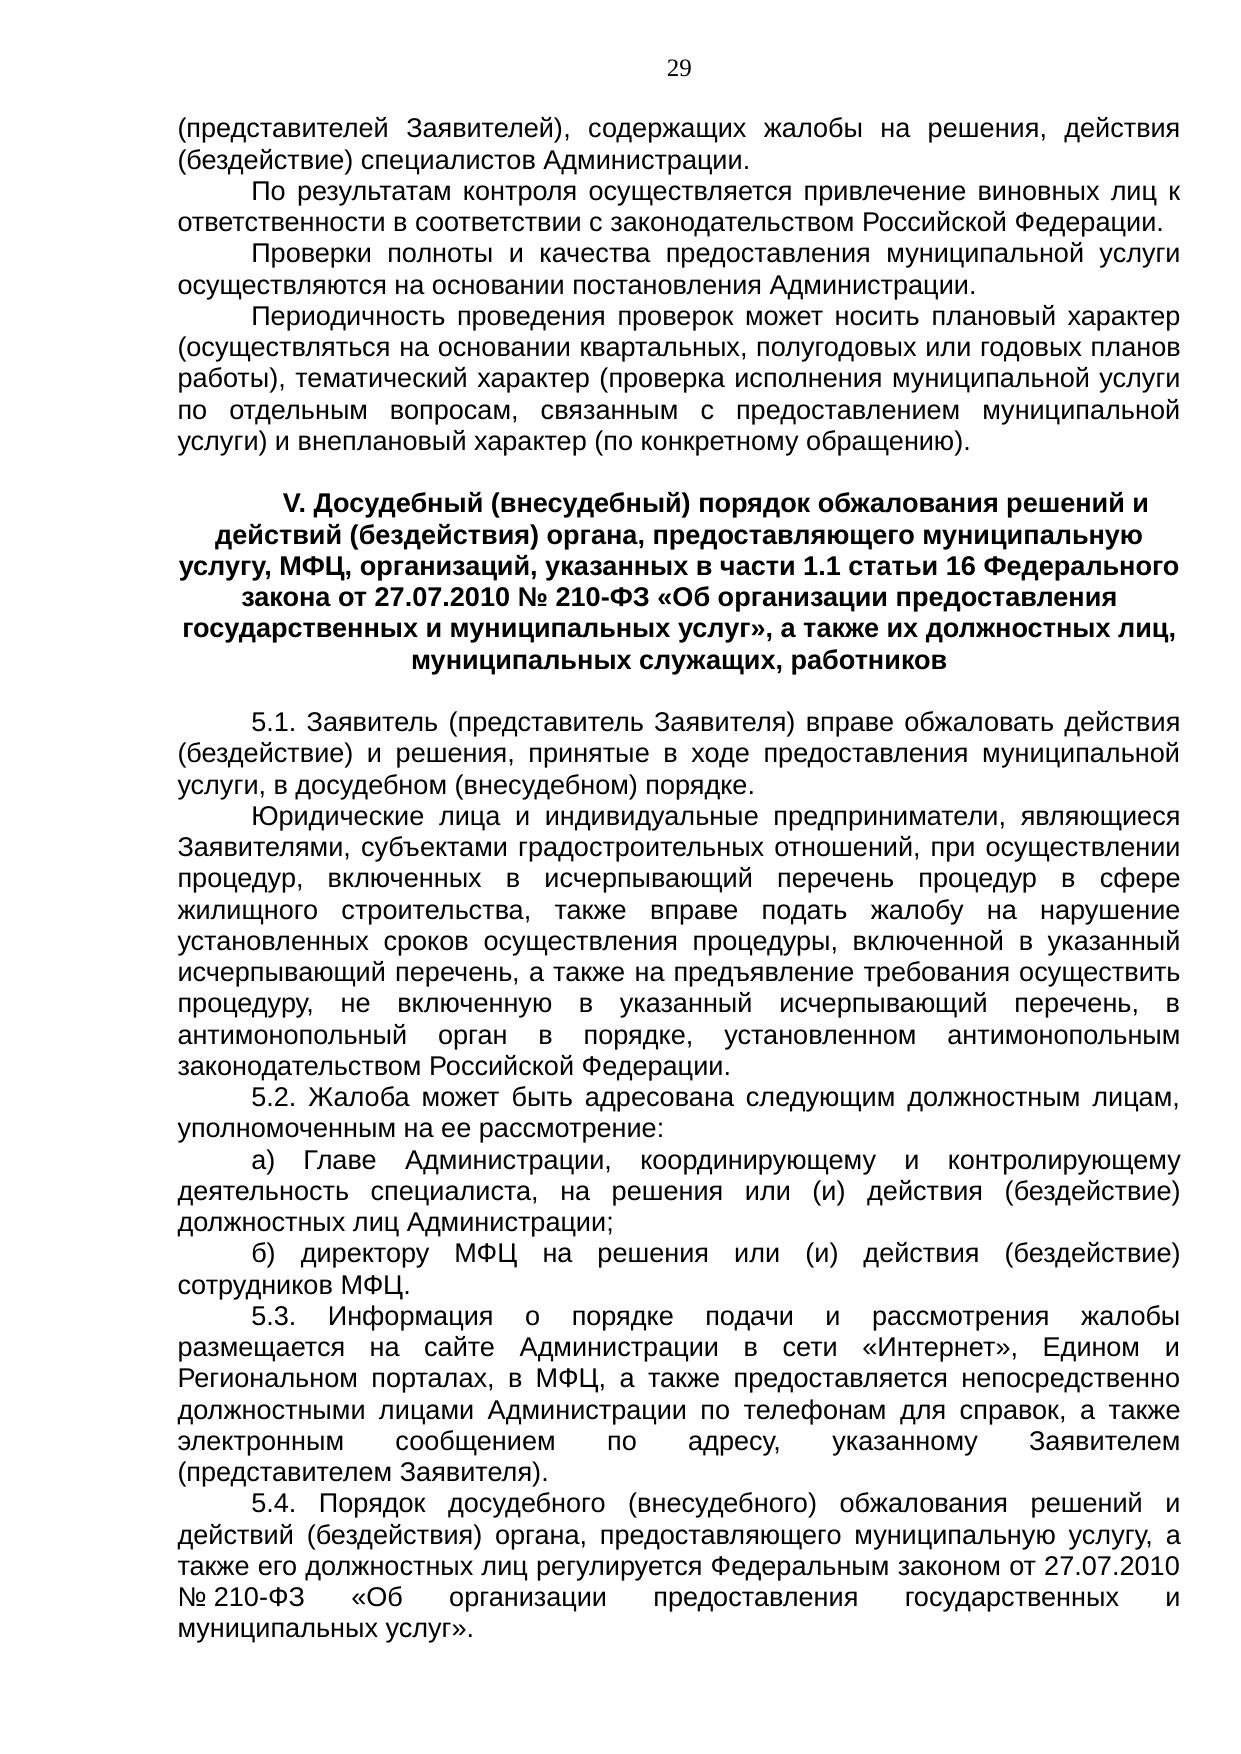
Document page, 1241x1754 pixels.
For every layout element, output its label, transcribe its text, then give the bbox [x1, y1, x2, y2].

text По результатам контроля осуществляется привлечение виновных лиц к ответственности в соответствии с законодательством Российской Федерации. [177, 175, 1181, 237]
text а) Главе Администрации, координирующему и контролирующему деятельность специалиста, на решения или (и) действия (бездействие) должностных лиц Администрации; [177, 1144, 1181, 1237]
text Проверки полноты и качества предоставления муниципальной услуги осуществляются на основании постановления Администрации. [177, 237, 1181, 300]
text Юридические лица и индивидуальные предприниматели, являющиеся Заявителями, субъектами градостроительных отношений, при осуществлении процедур, включенных в исчерпывающий перечень процедур в сфере жилищного строительства, также вправе подать жалобу на нарушение установленных сроков осуществления процедуры, включенной в указанный исчерпывающий перечень, а также на предъявление требования осуществить процедуру, не включенную в указанный исчерпывающий перечень, в антимонопольный орган в порядке, установленном антимонопольным законодательством Российской Федерации. [177, 800, 1181, 1081]
text Периодичность проведения проверок может носить плановый характер (осуществляться на основании квартальных, полугодовых или годовых планов работы), тематический характер (проверка исполнения муниципальной услуги по отдельным вопросам, связанным с предоставлением муниципальной услуги) и внеплановый характер (по конкретному обращению). [177, 300, 1181, 456]
text (представителей Заявителей), содержащих жалобы на решения, действия (бездействие) специалистов Администрации. [177, 112, 1181, 175]
text 5.1. Заявитель (представитель Заявителя) вправе обжаловать действия (бездействие) и решения, принятые в ходе предоставления муниципальной услуги, в досудебном (внесудебном) порядке. [177, 706, 1181, 800]
text 5.4. Порядок досудебного (внесудебного) обжалования решений и действий (бездействия) органа, предоставляющего муниципальную услугу, а также его должностных лиц регулируется Федеральным законом от 27.07.2010 № 210-ФЗ «Об организации предоставления государственных и муниципальных услуг». [177, 1487, 1181, 1644]
text б) директору МФЦ на решения или (и) действия (бездействие) сотрудников МФЦ. [177, 1237, 1181, 1300]
text V. Досудебный (внесудебный) порядок обжалования решений и действий (бездействия) органа, предоставляющего муниципальную услугу, МФЦ, организаций, указанных в части 1.1 статьи 16 Федерального закона от 27.07.2010 № 210-ФЗ «Об организации предоставления государственных и муниципальных услуг», а также их должностных лиц, муниципальных служащих, работников [177, 487, 1181, 675]
text 5.3. Информация о порядке подачи и рассмотрения жалобы размещается на сайте Администрации в сети «Интернет», Едином и Региональном порталах, в МФЦ, а также предоставляется непосредственно должностными лицами Администрации по телефонам для справок, а также электронным сообщением по адресу, указанному Заявителем (представителем Заявителя). [177, 1300, 1181, 1487]
text 5.2. Жалоба может быть адресована следующим должностным лицам, уполномоченным на ее рассмотрение: [177, 1081, 1181, 1144]
